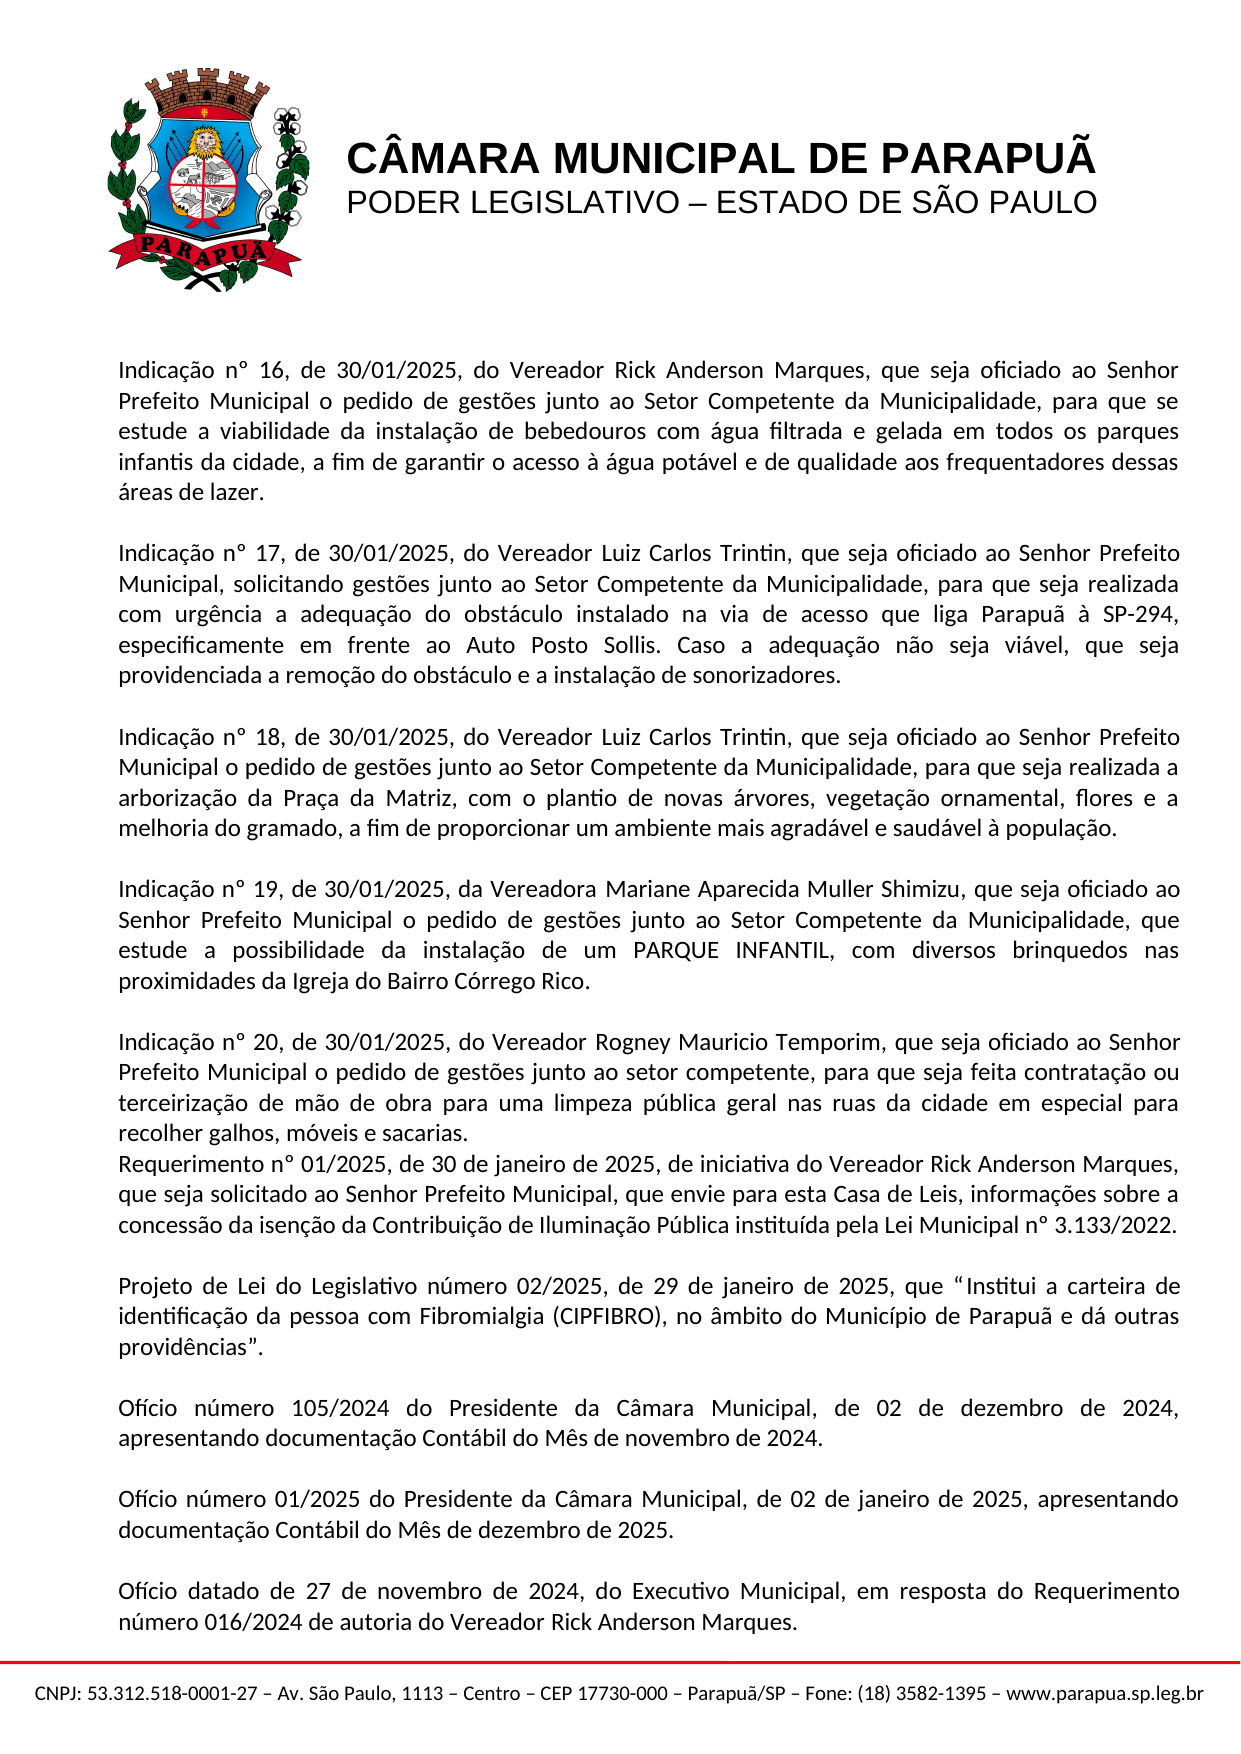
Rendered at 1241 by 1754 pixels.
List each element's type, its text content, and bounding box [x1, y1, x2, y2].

text Indicação nº 16, de 30/01/2025, do Vereador Rick Anderson Marques, que seja oficiado ao Senhor Prefeito Municipal o pedido de gestões junto ao Setor Competente da Municipalidade, para que se estude a viabilidade da instalação de bebedouros com água filtrada e gelada em todos os parques infantis da cidade, a fim de garantir o acesso à água potável e de qualidade aos frequentadores dessas áreas de lazer. [118, 354, 1181, 507]
text Requerimento nº 01/2025, de 30 de janeiro de 2025, de iniciativa do Vereador Rick Anderson Marques, que seja solicitado ao Senhor Prefeito Municipal, que envie para esta Casa de Leis, informações sobre a concessão da isenção da Contribuição de Iluminação Pública instituída pela Lei Municipal nº 3.133/2022. [118, 1148, 1181, 1239]
text Indicação nº 17, de 30/01/2025, do Vereador Luiz Carlos Trintin, que seja oficiado ao Senhor Prefeito Municipal, solicitando gestões junto ao Setor Competente da Municipalidade, para que seja realizada com urgência a adequação do obstáculo instalado na via de acesso que liga Parapuã à SP-294, especificamente em frente ao Auto Posto Sollis. Caso a adequação não seja viável, que seja providenciada a remoção do obstáculo e a instalação de sonorizadores. [118, 537, 1181, 690]
picture [107, 68, 310, 292]
text Ofício datado de 27 de novembro de 2024, do Executivo Municipal, em resposta do Requerimento número 016/2024 de autoria do Vereador Rick Anderson Marques. [118, 1575, 1181, 1636]
text Ofício número 105/2024 do Presidente da Câmara Municipal, de 02 de dezembro de 2024, apresentando documentação Contábil do Mês de novembro de 2024. [118, 1392, 1181, 1453]
text Indicação nº 18, de 30/01/2025, do Vereador Luiz Carlos Trintin, que seja oficiado ao Senhor Prefeito Municipal o pedido de gestões junto ao Setor Competente da Municipalidade, para que seja realizada a arborização da Praça da Matriz, com o plantio de novas árvores, vegetação ornamental, flores e a melhoria do gramado, a fim de proporcionar um ambiente mais agradável e saudável à população. [118, 721, 1181, 843]
text Projeto de Lei do Legislativo número 02/2025, de 29 de janeiro de 2025, que “Institui a carteira de identificação da pessoa com Fibromialgia (CIPFIBRO), no âmbito do Município de Parapuã e dá outras providências”. [118, 1270, 1181, 1362]
text Indicação nº 20, de 30/01/2025, do Vereador Rogney Mauricio Temporim, que seja oficiado ao Senhor Prefeito Municipal o pedido de gestões junto ao setor competente, para que seja feita contratação ou terceirização de mão de obra para uma limpeza pública geral nas ruas da cidade em especial para recolher galhos, móveis e sacarias. [118, 1026, 1181, 1148]
text Indicação nº 19, de 30/01/2025, da Vereadora Mariane Aparecida Muller Shimizu, que seja oficiado ao Senhor Prefeito Municipal o pedido de gestões junto ao Setor Competente da Municipalidade, que estude a possibilidade da instalação de um PARQUE INFANTIL, com diversos brinquedos nas proximidades da Igreja do Bairro Córrego Rico. [118, 873, 1181, 995]
text Ofício número 01/2025 do Presidente da Câmara Municipal, de 02 de janeiro de 2025, apresentando documentação Contábil do Mês de dezembro de 2025. [118, 1484, 1181, 1545]
